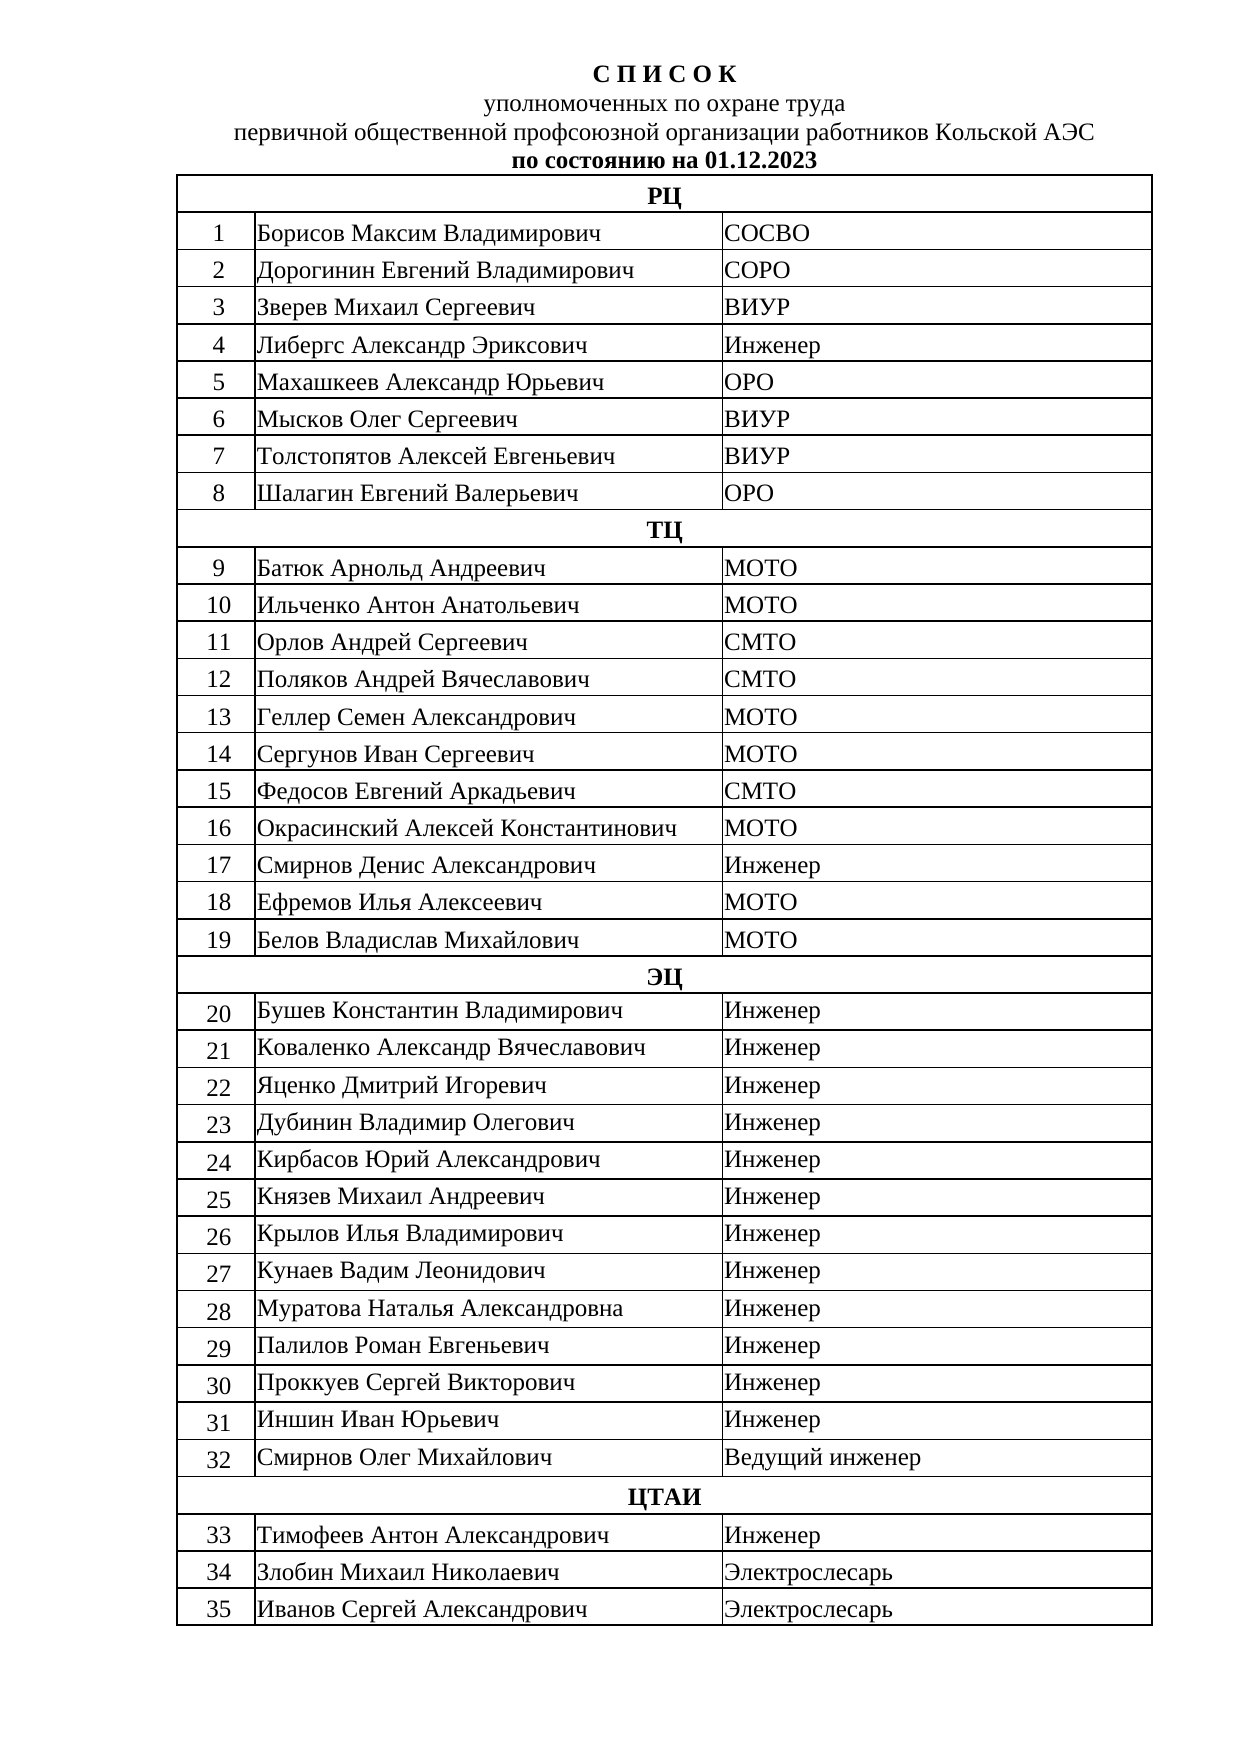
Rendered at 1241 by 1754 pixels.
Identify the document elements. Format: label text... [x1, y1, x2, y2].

table_cell Электрослесарь [723, 1589, 1151, 1624]
table_cell [178, 659, 254, 695]
table_cell СМТО [723, 771, 1151, 806]
table_cell Инженер [723, 1143, 1151, 1178]
table_cell Смирнов Олег Михайлович [256, 1440, 722, 1476]
table_cell [178, 1105, 254, 1141]
table_header РЦ [178, 176, 1151, 211]
table_cell Инженер [723, 1291, 1151, 1327]
table_cell Окрасинский Алексей Константинович [256, 808, 722, 843]
table_cell Сергунов Иван Сергеевич [256, 733, 722, 769]
table_cell Муратова Наталья Александровна [256, 1291, 722, 1327]
table_cell Иншин Иван Юрьевич [256, 1403, 722, 1438]
table_cell Электрослесарь [723, 1552, 1151, 1587]
table_cell [178, 696, 254, 732]
table_cell Шалагин Евгений Валерьевич [256, 473, 722, 509]
table_cell Инженер [723, 1180, 1151, 1215]
table_cell [178, 548, 254, 583]
table_cell Коваленко Александр Вячеславович [256, 1031, 722, 1067]
table_cell МОТО [723, 585, 1151, 620]
table_cell МОТО [723, 696, 1151, 732]
table_cell СМТО [723, 659, 1151, 695]
table_cell [178, 1180, 254, 1215]
table_cell Мысков Олег Сергеевич [256, 399, 722, 434]
table_cell ОРО [723, 473, 1151, 509]
text первичной общественной профсоюзной организации работников Кольской АЭС [177, 117, 1152, 145]
table_cell Инженер [723, 325, 1151, 360]
table_cell [178, 585, 254, 620]
table_cell Ефремов Илья Алексеевич [256, 882, 722, 918]
table_cell [178, 250, 254, 286]
table_cell [178, 733, 254, 769]
text уполномоченных по охране труда [177, 88, 1152, 117]
table_cell Крылов Илья Владимирович [256, 1217, 722, 1252]
table_cell Орлов Андрей Сергеевич [256, 622, 722, 657]
table_cell [178, 1403, 254, 1438]
table_cell ВИУР [723, 436, 1151, 472]
table_cell [178, 213, 254, 248]
table_cell Ведущий инженер [723, 1440, 1151, 1476]
table_cell Инженер [723, 994, 1151, 1029]
table_cell ЭЦ [178, 957, 1151, 992]
table_cell ВИУР [723, 287, 1151, 323]
table_cell Махашкеев Александр Юрьевич [256, 362, 722, 397]
table_cell Инженер [723, 1217, 1151, 1252]
table_cell [178, 1515, 254, 1550]
table_cell Кунаев Вадим Леонидович [256, 1254, 722, 1290]
table_cell Смирнов Денис Александрович [256, 845, 722, 881]
table_cell [178, 808, 254, 843]
table_cell [178, 362, 254, 397]
table_cell Тимофеев Антон Александрович [256, 1515, 722, 1550]
table_cell Бушев Константин Владимирович [256, 994, 722, 1029]
text по состоянию на 01.12.2023 [177, 145, 1152, 174]
table_cell Князев Михаил Андреевич [256, 1180, 722, 1215]
table_cell Поляков Андрей Вячеславович [256, 659, 722, 695]
table_cell Инженер [723, 1403, 1151, 1438]
table_cell ТЦ [178, 510, 1151, 546]
table_cell [178, 325, 254, 360]
table_cell Батюк Арнольд Андреевич [256, 548, 722, 583]
table_cell МОТО [723, 920, 1151, 955]
table_cell Инженер [723, 1254, 1151, 1290]
table_cell [178, 436, 254, 472]
table_cell СОРО [723, 250, 1151, 286]
table_cell МОТО [723, 733, 1151, 769]
table_cell Яценко Дмитрий Игоревич [256, 1068, 722, 1104]
table_cell [178, 1143, 254, 1178]
table_cell Инженер [723, 1515, 1151, 1550]
table_cell Белов Владислав Михайлович [256, 920, 722, 955]
table_cell Палилов Роман Евгеньевич [256, 1328, 722, 1364]
table_cell [178, 1254, 254, 1290]
table_cell Либергс Александр Эриксович [256, 325, 722, 360]
table_cell Инженер [723, 1328, 1151, 1364]
table_cell Ильченко Антон Анатольевич [256, 585, 722, 620]
table_cell Инженер [723, 1105, 1151, 1141]
table_cell [178, 473, 254, 509]
table_cell МОТО [723, 808, 1151, 843]
table_cell ЦТАИ [178, 1477, 1151, 1513]
table_cell Инженер [723, 845, 1151, 881]
table_cell Дорогинин Евгений Владимирович [256, 250, 722, 286]
table_cell [178, 1068, 254, 1104]
text С П И С О К [177, 59, 1152, 88]
table_cell [178, 1031, 254, 1067]
table_cell Толстопятов Алексей Евгеньевич [256, 436, 722, 472]
table_cell [178, 399, 254, 434]
table_cell [178, 1291, 254, 1327]
table_cell Инженер [723, 1031, 1151, 1067]
table_cell [178, 1440, 254, 1476]
table_cell СОСВО [723, 213, 1151, 248]
table_cell Кирбасов Юрий Александрович [256, 1143, 722, 1178]
table_cell Дубинин Владимир Олегович [256, 1105, 722, 1141]
table_cell Инженер [723, 1366, 1151, 1401]
table_cell [178, 287, 254, 323]
table_cell Зверев Михаил Сергеевич [256, 287, 722, 323]
table_cell [178, 771, 254, 806]
table_cell Злобин Михаил Николаевич [256, 1552, 722, 1587]
table_cell [178, 1366, 254, 1401]
table_cell [178, 1589, 254, 1624]
table_cell МОТО [723, 548, 1151, 583]
table_cell Федосов Евгений Аркадьевич [256, 771, 722, 806]
table_cell [178, 920, 254, 955]
table_cell [178, 1217, 254, 1252]
table_cell [178, 622, 254, 657]
table_cell СМТО [723, 622, 1151, 657]
table_cell [178, 1552, 254, 1587]
table_cell ОРО [723, 362, 1151, 397]
table_cell Инженер [723, 1068, 1151, 1104]
table_cell ВИУР [723, 399, 1151, 434]
table_cell Проккуев Сергей Викторович [256, 1366, 722, 1401]
table_cell Геллер Семен Александрович [256, 696, 722, 732]
table_cell [178, 845, 254, 881]
table_cell [178, 994, 254, 1029]
table_cell Борисов Максим Владимирович [256, 213, 722, 248]
table_cell [178, 882, 254, 918]
table_cell Иванов Сергей Александрович [256, 1589, 722, 1624]
table_cell [178, 1328, 254, 1364]
table_cell МОТО [723, 882, 1151, 918]
